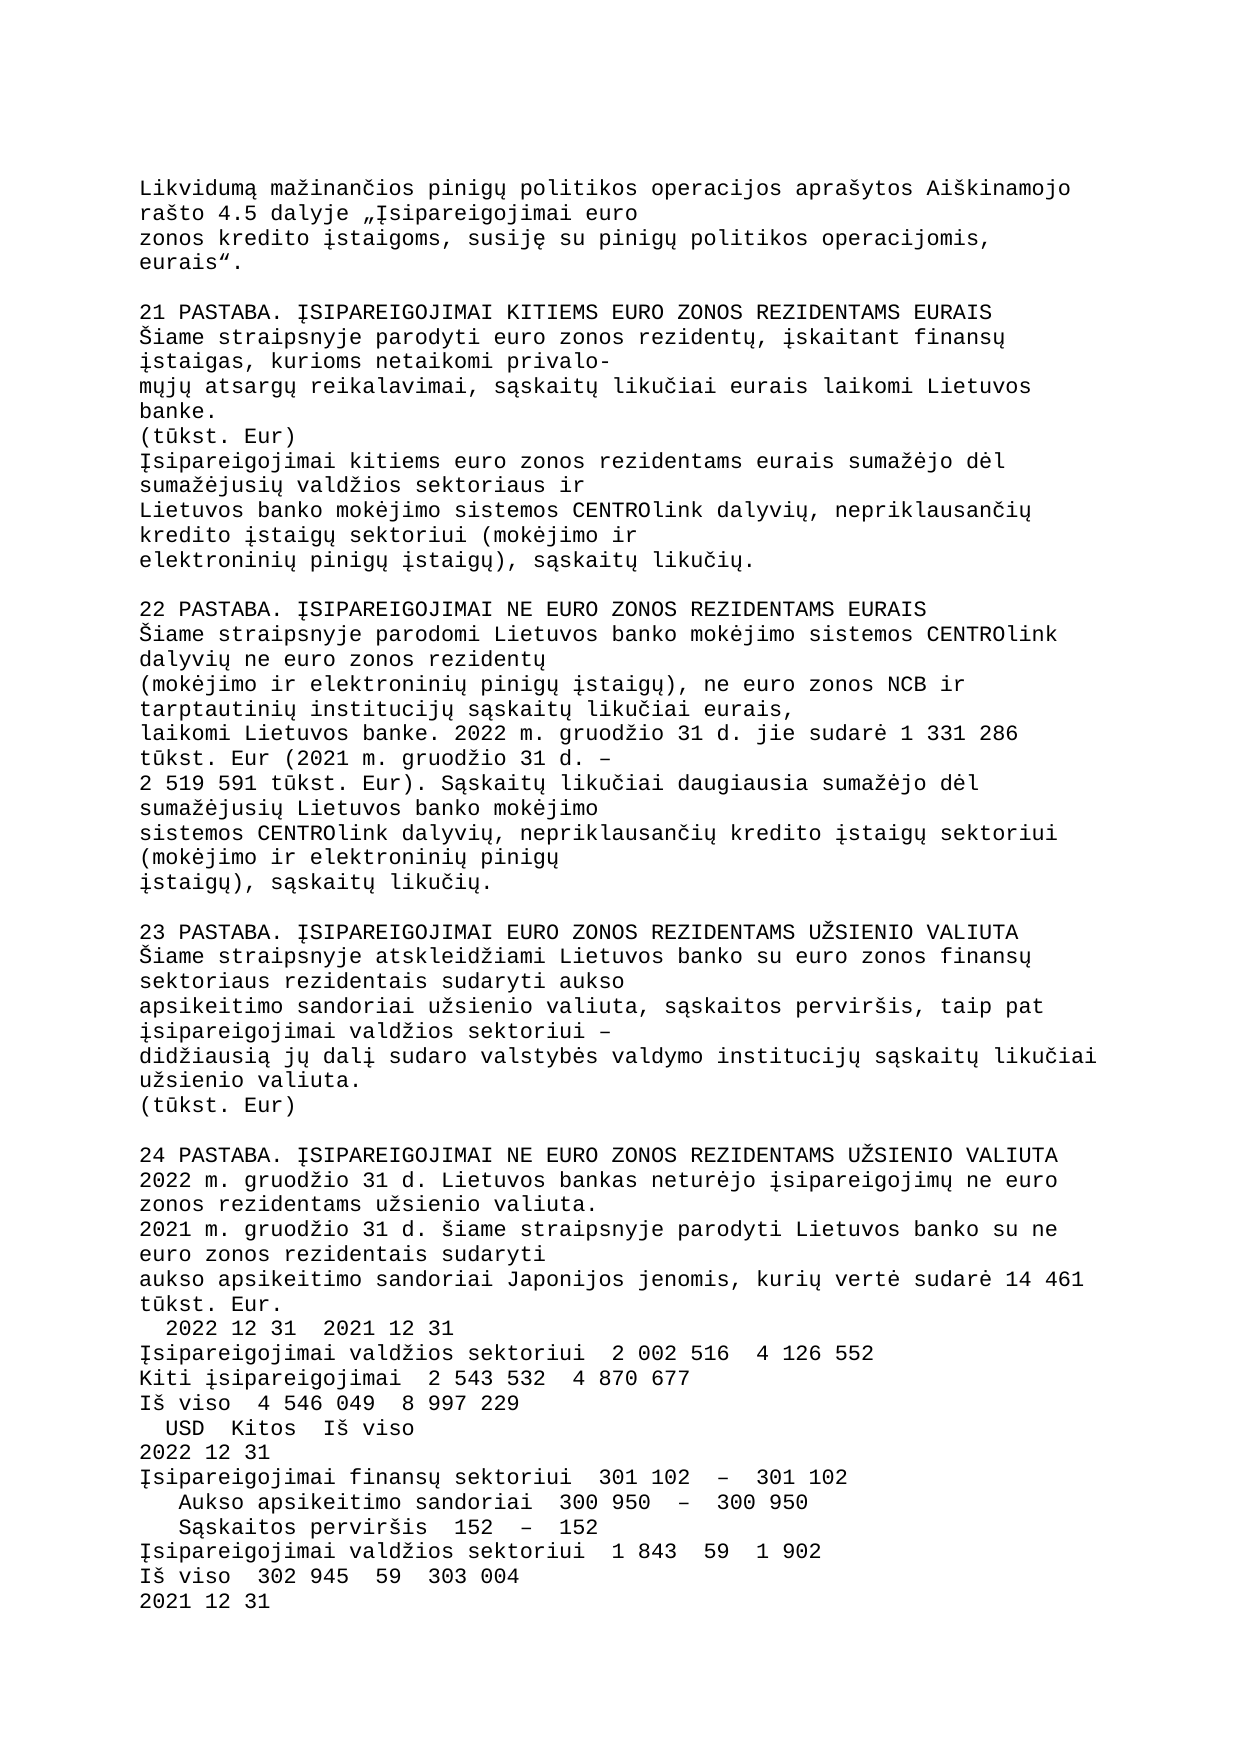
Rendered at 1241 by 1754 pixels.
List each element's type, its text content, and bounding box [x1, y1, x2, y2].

text Įsipareigojimai kitiems euro zonos rezidentams eurais sumažėjo dėl sumažėjusių valdžios sektoriaus ir [139, 450, 1101, 499]
text 2022 12 31 2021 12 31 [139, 1318, 1101, 1342]
text Įsipareigojimai valdžios sektoriui 2 002 516 4 126 552 [139, 1342, 1101, 1367]
text sistemos CENTROlink dalyvių, nepriklausančių kredito įstaigų sektoriui (mokėjimo ir elektroninių pinigų [139, 822, 1101, 871]
text Šiame straipsnyje atskleidžiami Lietuvos banko su euro zonos finansų sektoriaus rezidentais sudaryti aukso [139, 946, 1101, 995]
text Aukso apsikeitimo sandoriai 300 950 – 300 950 [139, 1491, 1101, 1516]
text 2021 m. gruodžio 31 d. šiame straipsnyje parodyti Lietuvos banko su ne euro zonos rezidentais sudaryti [139, 1218, 1101, 1268]
text laikomi Lietuvos banke. 2022 m. gruodžio 31 d. jie sudarė 1 331 286 tūkst. Eur (2021 m. gruodžio 31 d. – [139, 723, 1101, 772]
text mųjų atsargų reikalavimai, sąskaitų likučiai eurais laikomi Lietuvos banke. [139, 376, 1101, 425]
text (mokėjimo ir elektroninių pinigų įstaigų), ne euro zonos NCB ir tarptautinių institucijų sąskaitų likučiai eurais, [139, 673, 1101, 723]
text įstaigų), sąskaitų likučių. [139, 871, 1101, 896]
text Šiame straipsnyje parodyti euro zonos rezidentų, įskaitant finansų įstaigas, kurioms netaikomi privalo- [139, 326, 1101, 376]
text elektroninių pinigų įstaigų), sąskaitų likučių. [139, 549, 1101, 574]
text USD Kitos Iš viso [139, 1417, 1101, 1442]
text (tūkst. Eur) [139, 425, 1101, 450]
text zonos kredito įstaigoms, susiję su pinigų politikos operacijomis, eurais“. [139, 227, 1101, 276]
text 2 519 591 tūkst. Eur). Sąskaitų likučiai daugiausia sumažėjo dėl sumažėjusių Lietuvos banko mokėjimo [139, 772, 1101, 822]
text apsikeitimo sandoriai užsienio valiuta, sąskaitos perviršis, taip pat įsipareigojimai valdžios sektoriui – [139, 995, 1101, 1045]
text didžiausią jų dalį sudaro valstybės valdymo institucijų sąskaitų likučiai užsienio valiuta. [139, 1045, 1101, 1094]
text Kiti įsipareigojimai 2 543 532 4 870 677 [139, 1367, 1101, 1392]
text 23 PASTABA. ĮSIPAREIGOJIMAI EURO ZONOS REZIDENTAMS UŽSIENIO VALIUTA [139, 921, 1101, 946]
text Įsipareigojimai finansų sektoriui 301 102 – 301 102 [139, 1466, 1101, 1491]
text 21 PASTABA. ĮSIPAREIGOJIMAI KITIEMS EURO ZONOS REZIDENTAMS EURAIS [139, 301, 1101, 326]
text 24 PASTABA. ĮSIPAREIGOJIMAI NE EURO ZONOS REZIDENTAMS UŽSIENIO VALIUTA [139, 1144, 1101, 1169]
text aukso apsikeitimo sandoriai Japonijos jenomis, kurių vertė sudarė 14 461 tūkst. Eur. [139, 1268, 1101, 1318]
text 22 PASTABA. ĮSIPAREIGOJIMAI NE EURO ZONOS REZIDENTAMS EURAIS [139, 599, 1101, 623]
text Iš viso 4 546 049 8 997 229 [139, 1392, 1101, 1417]
text 2022 12 31 [139, 1442, 1101, 1466]
text Sąskaitos perviršis 152 – 152 [139, 1516, 1101, 1541]
text 2022 m. gruodžio 31 d. Lietuvos bankas neturėjo įsipareigojimų ne euro zonos rezidentams užsienio valiuta. [139, 1169, 1101, 1218]
text Likvidumą mažinančios pinigų politikos operacijos aprašytos Aiškinamojo rašto 4.5 dalyje „Įsipareigojimai euro [139, 177, 1101, 227]
text Įsipareigojimai valdžios sektoriui 1 843 59 1 902 [139, 1541, 1101, 1566]
text Lietuvos banko mokėjimo sistemos CENTROlink dalyvių, nepriklausančių kredito įstaigų sektoriui (mokėjimo ir [139, 499, 1101, 549]
text (tūkst. Eur) [139, 1094, 1101, 1119]
text 2021 12 31 [139, 1590, 1101, 1615]
text Šiame straipsnyje parodomi Lietuvos banko mokėjimo sistemos CENTROlink dalyvių ne euro zonos rezidentų [139, 623, 1101, 673]
text Iš viso 302 945 59 303 004 [139, 1566, 1101, 1590]
